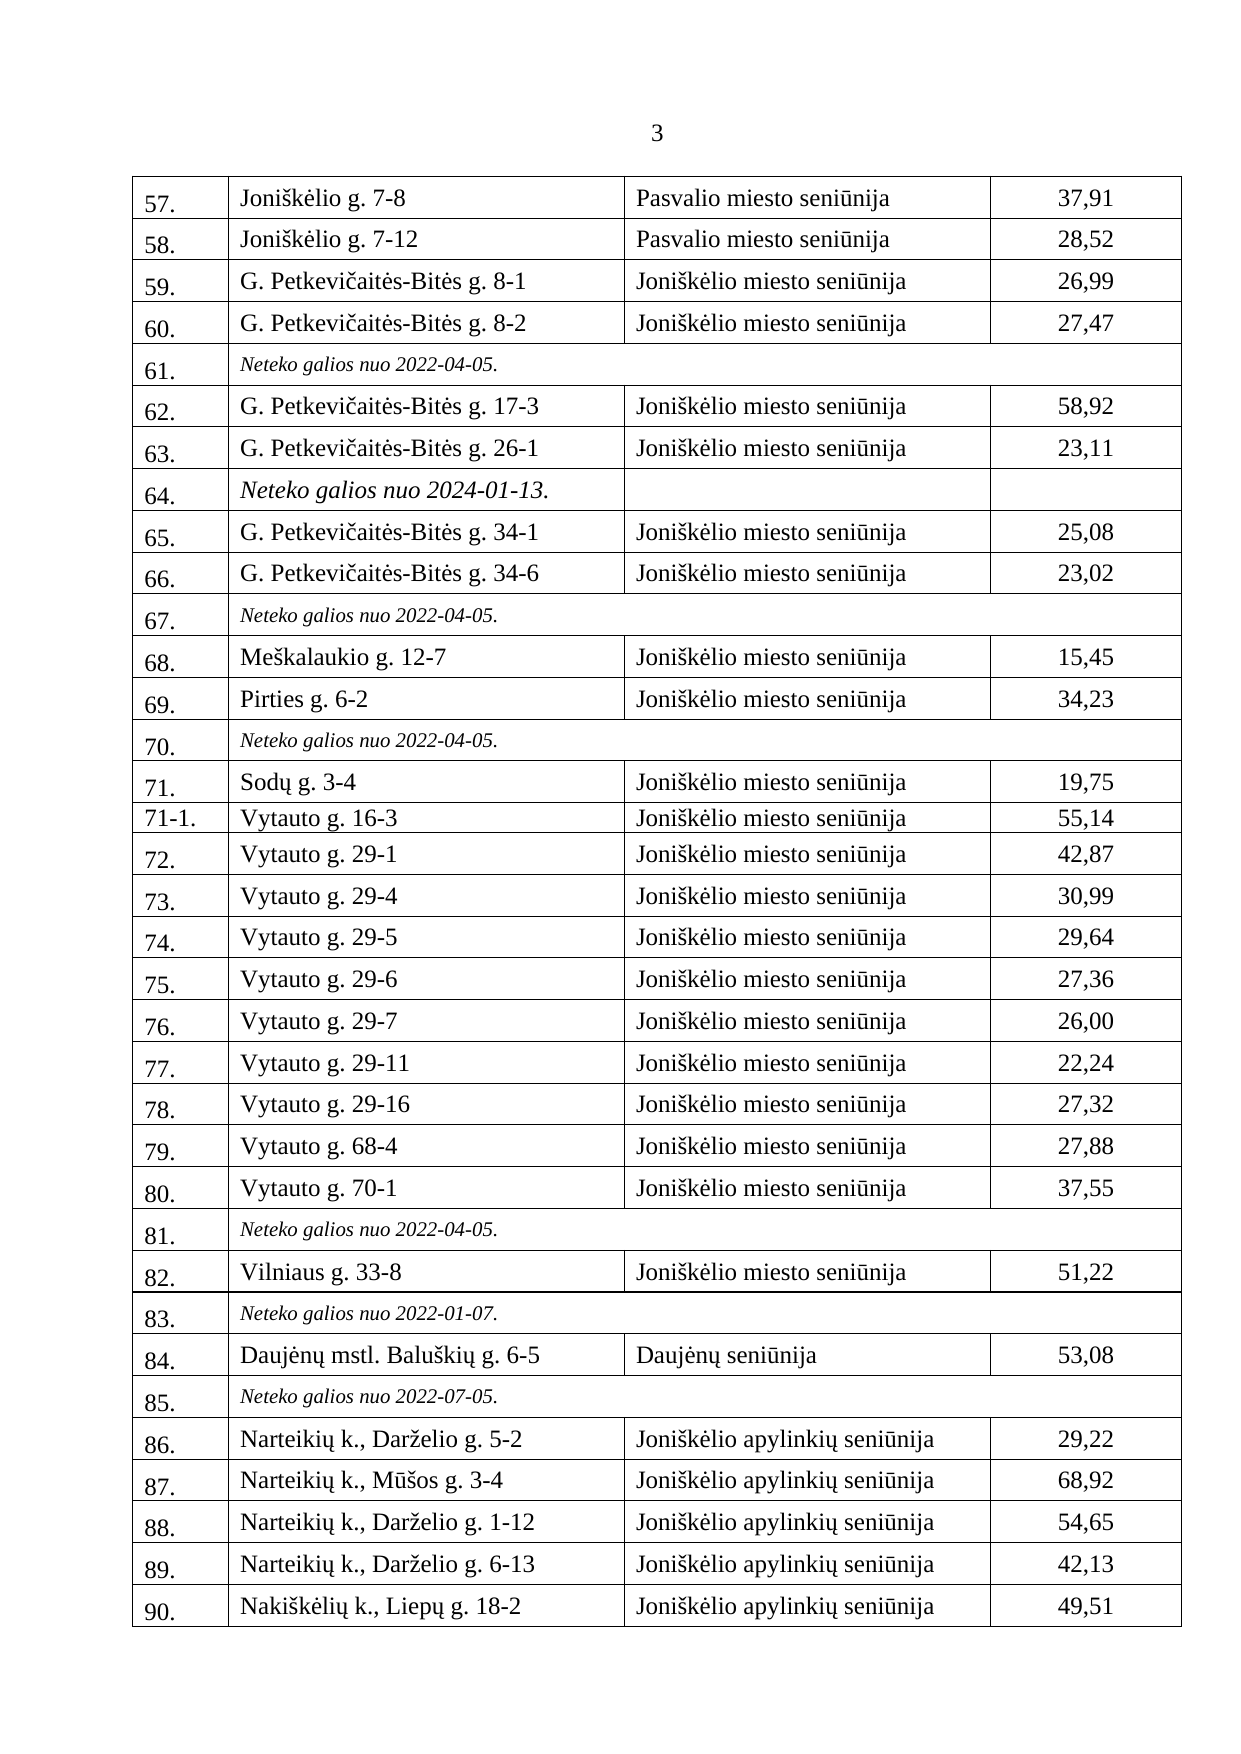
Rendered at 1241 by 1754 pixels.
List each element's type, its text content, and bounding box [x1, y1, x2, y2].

table_cell Joniškėlio apylinkių seniūnija [625, 1460, 990, 1500]
table_cell 66. [133, 553, 228, 593]
table_cell 29,64 [991, 917, 1181, 957]
table_cell 83. [133, 1293, 228, 1333]
table_cell 23,02 [991, 553, 1181, 593]
table_cell G. Petkevičaitės-Bitės g. 34-6 [229, 553, 624, 593]
table_cell 79. [133, 1125, 228, 1166]
table_cell 53,08 [991, 1334, 1181, 1375]
table_cell 86. [133, 1418, 228, 1458]
table_cell Joniškėlio miesto seniūnija [625, 875, 990, 916]
table_cell 60. [133, 302, 228, 343]
table_cell Joniškėlio miesto seniūnija [625, 1084, 990, 1124]
table_cell G. Petkevičaitės-Bitės g. 26-1 [229, 427, 624, 468]
table_cell Joniškėlio g. 7-8 [229, 177, 624, 217]
table_cell Joniškėlio miesto seniūnija [625, 678, 990, 719]
table_cell 25,08 [991, 511, 1181, 552]
table_cell 63. [133, 427, 228, 468]
table_cell 75. [133, 958, 228, 999]
table_cell 27,32 [991, 1084, 1181, 1124]
table_cell Joniškėlio miesto seniūnija [625, 917, 990, 957]
table_cell Pirties g. 6-2 [229, 678, 624, 719]
table_cell Joniškėlio miesto seniūnija [625, 260, 990, 301]
table_cell 15,45 [991, 636, 1181, 677]
table_cell Vytauto g. 70-1 [229, 1167, 624, 1208]
table_cell 42,13 [991, 1543, 1181, 1584]
table_cell Narteikių k., Darželio g. 1-12 [229, 1501, 624, 1542]
table_cell Joniškėlio miesto seniūnija [625, 1000, 990, 1041]
table_cell G. Petkevičaitės-Bitės g. 8-1 [229, 260, 624, 301]
table_cell 27,47 [991, 302, 1181, 343]
table_cell Joniškėlio miesto seniūnija [625, 386, 990, 426]
table_cell 58,92 [991, 386, 1181, 426]
table_cell Joniškėlio g. 7-12 [229, 219, 624, 259]
table_cell 76. [133, 1000, 228, 1041]
table_cell Vytauto g. 29-1 [229, 833, 624, 874]
table_cell 22,24 [991, 1042, 1181, 1083]
table_cell 26,99 [991, 260, 1181, 301]
table_cell Joniškėlio miesto seniūnija [625, 553, 990, 593]
table_cell Vytauto g. 29-4 [229, 875, 624, 916]
table_cell [991, 469, 1181, 510]
table_cell Joniškėlio apylinkių seniūnija [625, 1501, 990, 1542]
table_cell 68,92 [991, 1460, 1181, 1500]
table_cell 89. [133, 1543, 228, 1584]
table_cell Daujėnų mstl. Baluškių g. 6-5 [229, 1334, 624, 1375]
table_cell Vytauto g. 16-3 [229, 803, 624, 832]
table_cell 87. [133, 1460, 228, 1500]
table_cell 67. [133, 594, 228, 635]
table_cell Neteko galios nuo 2024-01-13. [229, 469, 624, 510]
table_cell Vytauto g. 29-16 [229, 1084, 624, 1124]
table_cell 82. [133, 1251, 228, 1291]
table_cell 61. [133, 344, 228, 384]
table_cell 37,55 [991, 1167, 1181, 1208]
table_cell Sodų g. 3-4 [229, 761, 624, 802]
table_cell 71. [133, 761, 228, 802]
table_cell 57. [133, 177, 228, 217]
table_cell 80. [133, 1167, 228, 1208]
table_cell 62. [133, 386, 228, 426]
table_cell 78. [133, 1084, 228, 1124]
table_cell 34,23 [991, 678, 1181, 719]
table_cell Joniškėlio miesto seniūnija [625, 1167, 990, 1208]
table_cell Nakiškėlių k., Liepų g. 18-2 [229, 1585, 624, 1626]
table_cell 58. [133, 219, 228, 259]
table_cell 64. [133, 469, 228, 510]
table_cell Joniškėlio apylinkių seniūnija [625, 1418, 990, 1458]
table_cell 69. [133, 678, 228, 719]
table_cell Joniškėlio miesto seniūnija [625, 1251, 990, 1291]
table_cell 81. [133, 1209, 228, 1250]
table_cell 85. [133, 1376, 228, 1417]
table_cell G. Petkevičaitės-Bitės g. 17-3 [229, 386, 624, 426]
table_cell Narteikių k., Mūšos g. 3-4 [229, 1460, 624, 1500]
table_cell Meškalaukio g. 12-7 [229, 636, 624, 677]
table_cell Neteko galios nuo 2022-04-05. [229, 1209, 1181, 1250]
table_cell 72. [133, 833, 228, 874]
table_cell Vilniaus g. 33-8 [229, 1251, 624, 1291]
table_cell 65. [133, 511, 228, 552]
table_cell 74. [133, 917, 228, 957]
table_cell 27,88 [991, 1125, 1181, 1166]
table_cell 70. [133, 720, 228, 760]
table_cell Vytauto g. 29-6 [229, 958, 624, 999]
table_cell 84. [133, 1334, 228, 1375]
table_cell Joniškėlio miesto seniūnija [625, 833, 990, 874]
table_cell Pasvalio miesto seniūnija [625, 219, 990, 259]
table_cell 19,75 [991, 761, 1181, 802]
table_cell Pasvalio miesto seniūnija [625, 177, 990, 217]
table_cell Neteko galios nuo 2022-04-05. [229, 720, 1181, 760]
table_cell 71-1. [133, 803, 228, 832]
table_cell 29,22 [991, 1418, 1181, 1458]
table_cell Joniškėlio miesto seniūnija [625, 1042, 990, 1083]
table_cell 42,87 [991, 833, 1181, 874]
table_cell Joniškėlio apylinkių seniūnija [625, 1543, 990, 1584]
table_cell Joniškėlio miesto seniūnija [625, 958, 990, 999]
table_cell 49,51 [991, 1585, 1181, 1626]
table_cell Narteikių k., Darželio g. 6-13 [229, 1543, 624, 1584]
table_cell 73. [133, 875, 228, 916]
table_cell 23,11 [991, 427, 1181, 468]
table_cell G. Petkevičaitės-Bitės g. 34-1 [229, 511, 624, 552]
table_cell Joniškėlio apylinkių seniūnija [625, 1585, 990, 1626]
table_cell Daujėnų seniūnija [625, 1334, 990, 1375]
table_cell 37,91 [991, 177, 1181, 217]
table_cell Joniškėlio miesto seniūnija [625, 761, 990, 802]
table_cell Neteko galios nuo 2022-04-05. [229, 344, 1181, 384]
table_cell Narteikių k., Darželio g. 5-2 [229, 1418, 624, 1458]
table_cell Joniškėlio miesto seniūnija [625, 1125, 990, 1166]
table_cell 55,14 [991, 803, 1181, 832]
table_cell 68. [133, 636, 228, 677]
table_cell 30,99 [991, 875, 1181, 916]
table_cell 88. [133, 1501, 228, 1542]
table_cell Neteko galios nuo 2022-01-07. [229, 1293, 1181, 1333]
table_cell Joniškėlio miesto seniūnija [625, 511, 990, 552]
table_cell G. Petkevičaitės-Bitės g. 8-2 [229, 302, 624, 343]
table_cell 54,65 [991, 1501, 1181, 1542]
table_cell Vytauto g. 29-5 [229, 917, 624, 957]
table_cell Neteko galios nuo 2022-04-05. [229, 594, 1181, 635]
table_cell 27,36 [991, 958, 1181, 999]
table_cell Joniškėlio miesto seniūnija [625, 803, 990, 832]
table_cell Vytauto g. 29-7 [229, 1000, 624, 1041]
table_cell [625, 469, 990, 510]
table_cell 77. [133, 1042, 228, 1083]
table_cell Vytauto g. 29-11 [229, 1042, 624, 1083]
table_cell 26,00 [991, 1000, 1181, 1041]
table_cell 28,52 [991, 219, 1181, 259]
table_cell 59. [133, 260, 228, 301]
table_cell Joniškėlio miesto seniūnija [625, 302, 990, 343]
table_cell Joniškėlio miesto seniūnija [625, 427, 990, 468]
table_cell Vytauto g. 68-4 [229, 1125, 624, 1166]
table_cell Neteko galios nuo 2022-07-05. [229, 1376, 1181, 1417]
table_cell 51,22 [991, 1251, 1181, 1291]
table_cell 90. [133, 1585, 228, 1626]
table_cell Joniškėlio miesto seniūnija [625, 636, 990, 677]
